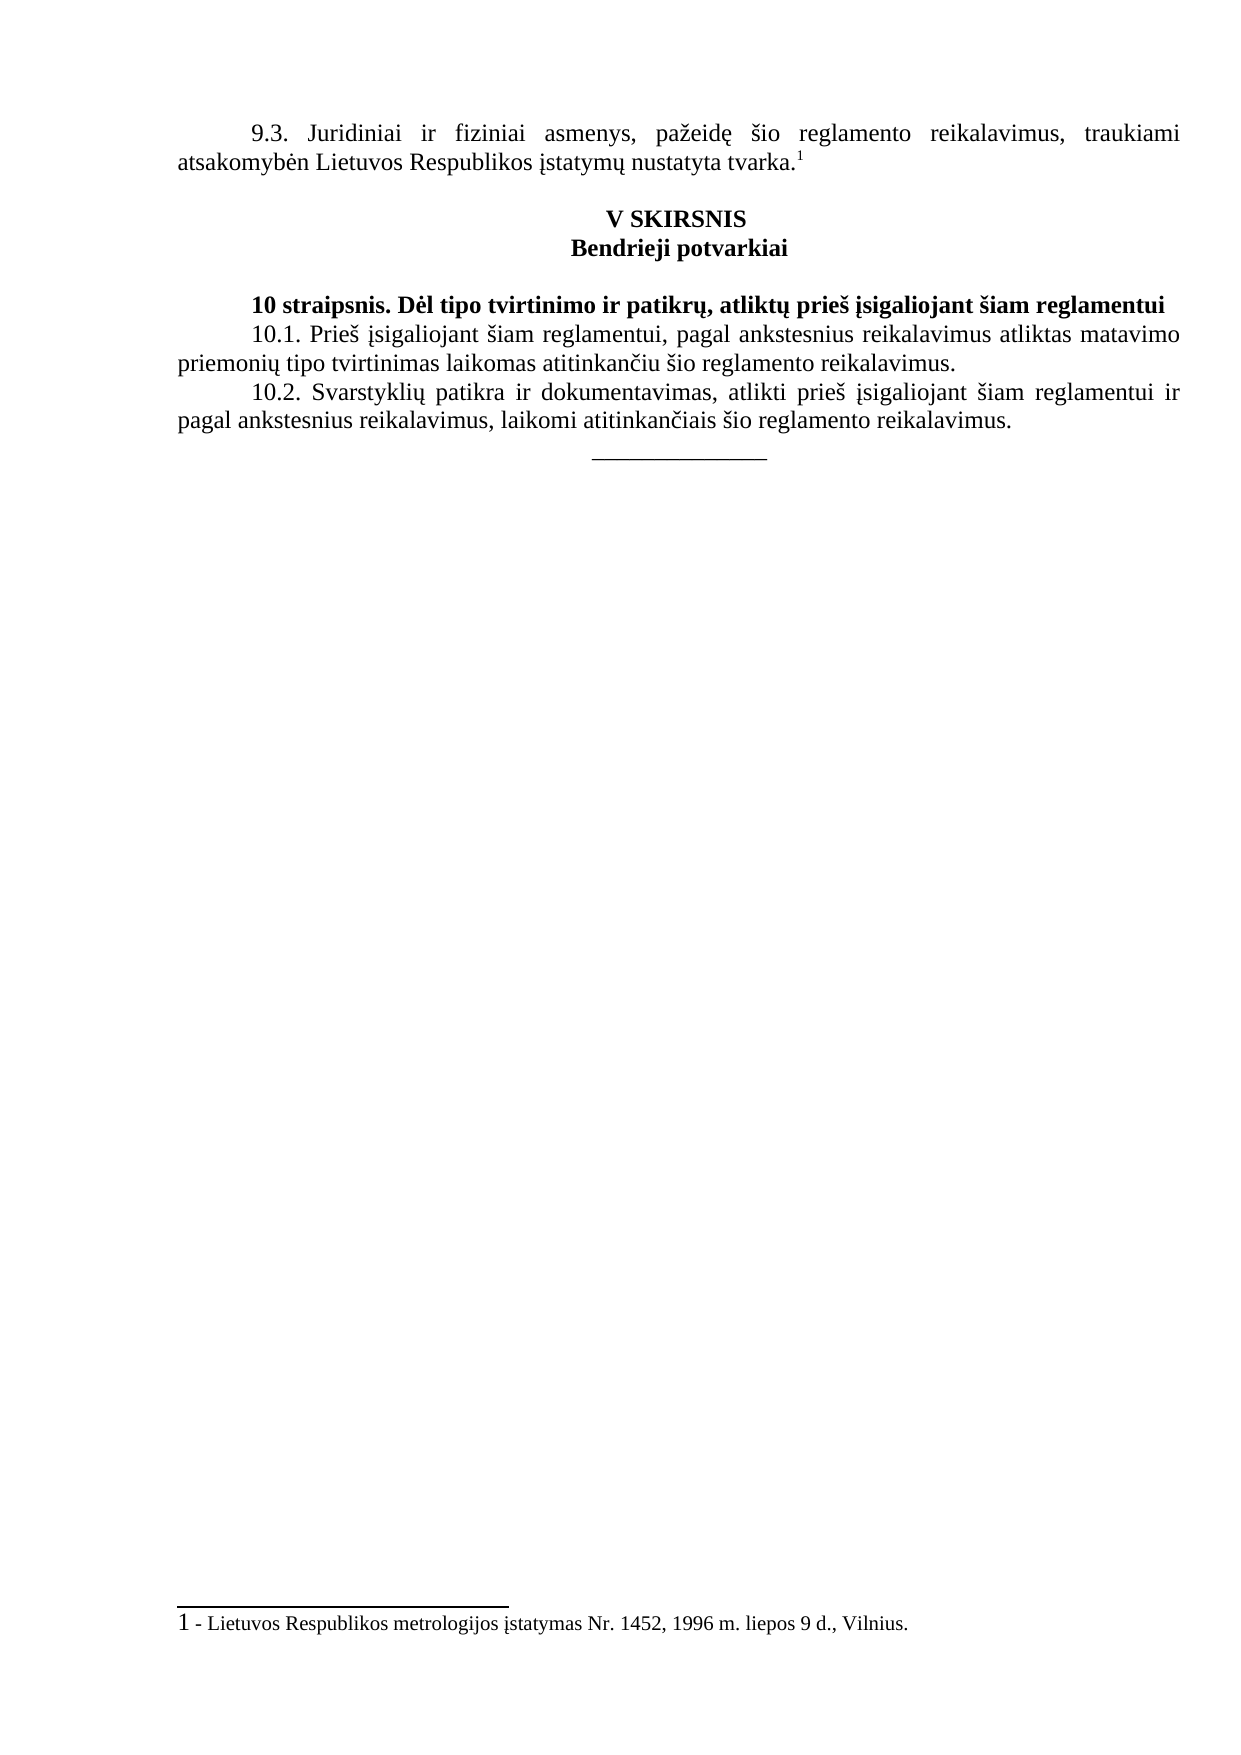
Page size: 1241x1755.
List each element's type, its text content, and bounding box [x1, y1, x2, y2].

text V SKIRSNIS [177, 204, 1181, 233]
text 10.1. Prieš įsigaliojant šiam reglamentui, pagal ankstesnius reikalavimus atliktas matavimo priemonių tipo tvirtinimas laikomas atitinkančiu šio reglamento reikalavimus. [177, 319, 1181, 377]
text 10 straipsnis. Dėl tipo tvirtinimo ir patikrų, atliktų prieš įsigaliojant šiam reglamentui [177, 291, 1181, 319]
text 9.3. Juridiniai ir fiziniai asmenys, pažeidę šio reglamento reikalavimus, traukiami atsakomybėn Lietuvos Respublikos įstatymų nustatyta tvarka. [177, 118, 1181, 176]
text Bendrieji potvarkiai [177, 233, 1181, 262]
text - Lietuvos Respublikos metrologijos įstatymas Nr. 1452, 1996 m. liepos 9 d., Vilnius. [177, 1607, 1181, 1636]
text 10.2. Svarstyklių patikra ir dokumentavimas, atlikti prieš įsigaliojant šiam reglamentui ir pagal ankstesnius reikalavimus, laikomi atitinkančiais šio reglamento reikalavimus. [177, 377, 1181, 434]
text ______________ [177, 434, 1181, 463]
